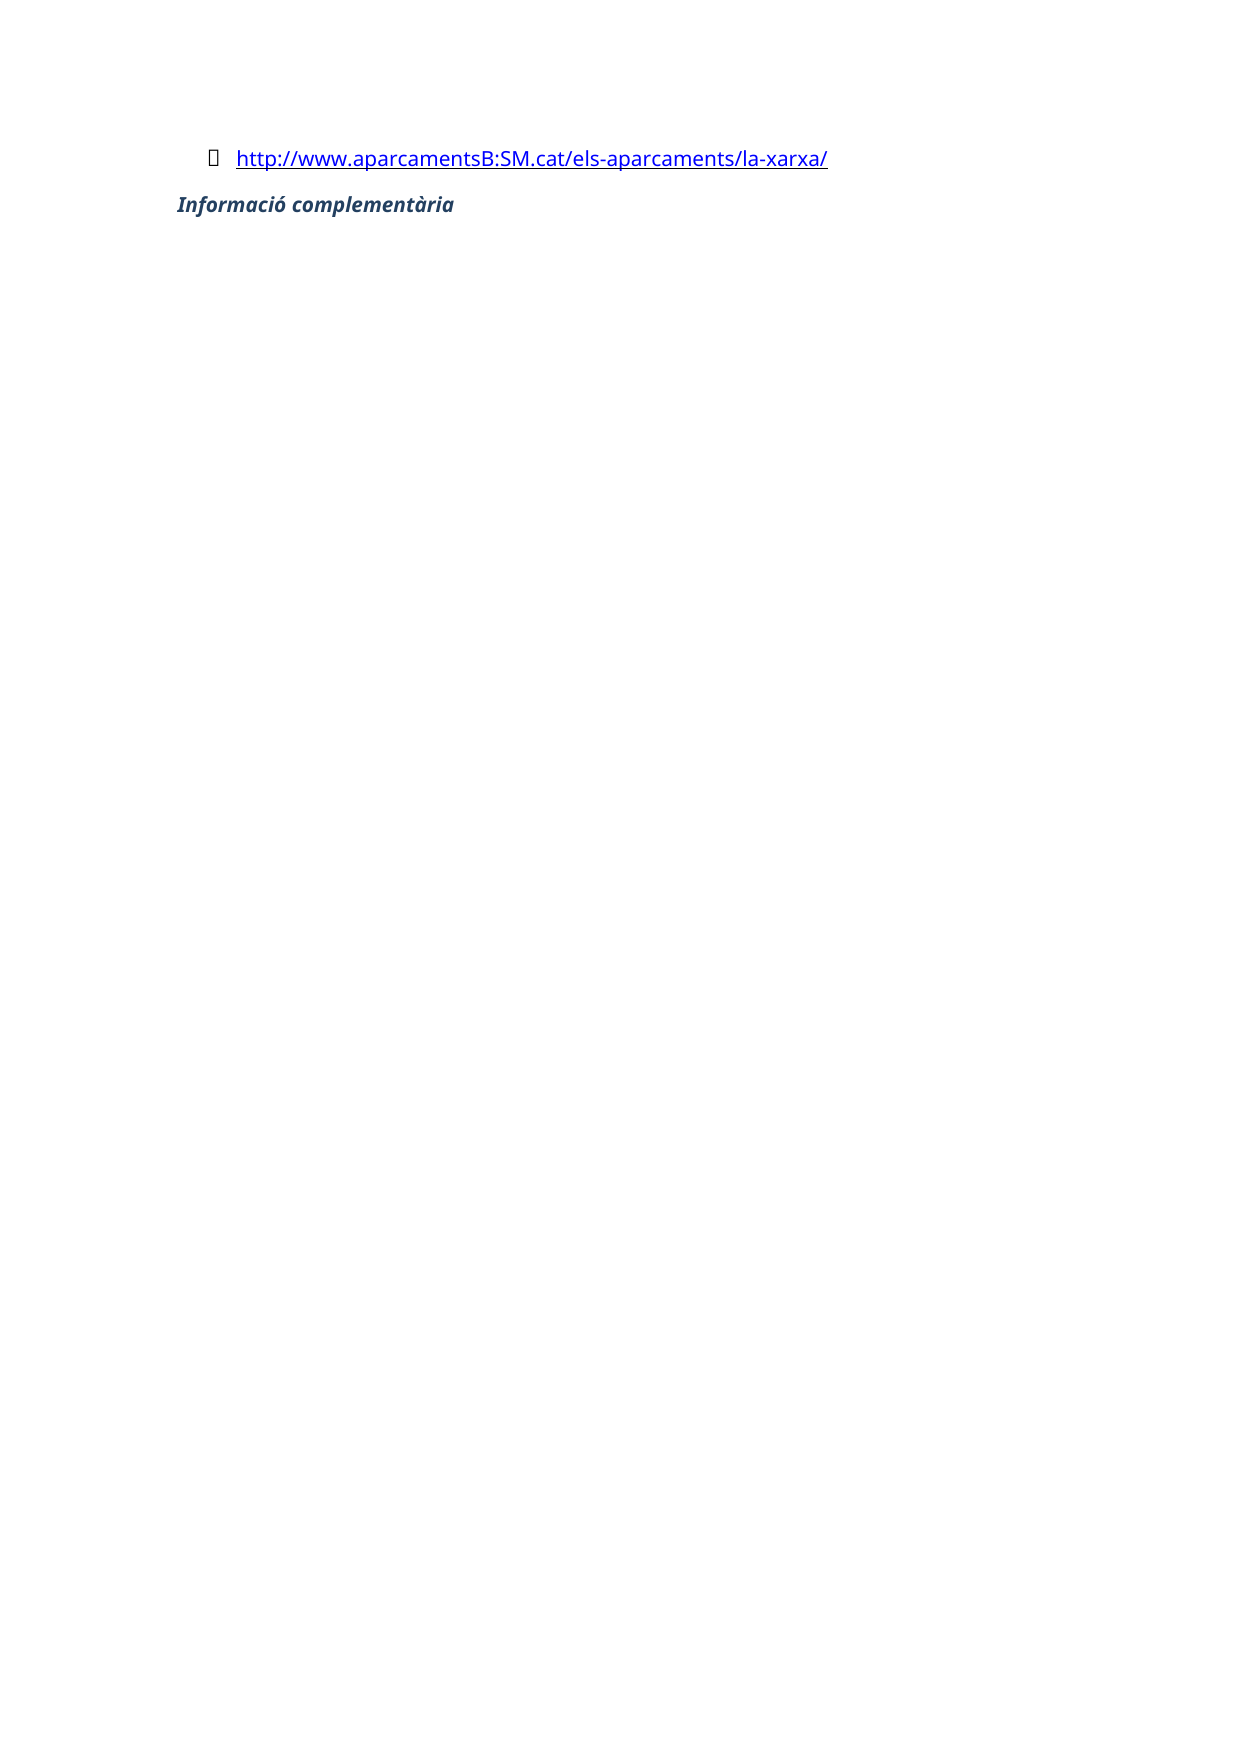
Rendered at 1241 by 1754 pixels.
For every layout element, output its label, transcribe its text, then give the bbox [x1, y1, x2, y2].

subtitle Informació complementària [177, 191, 1090, 219]
list http://www.aparcamentsB:SM.cat/els-aparcaments/la-xarxa/ [207, 142, 1090, 173]
